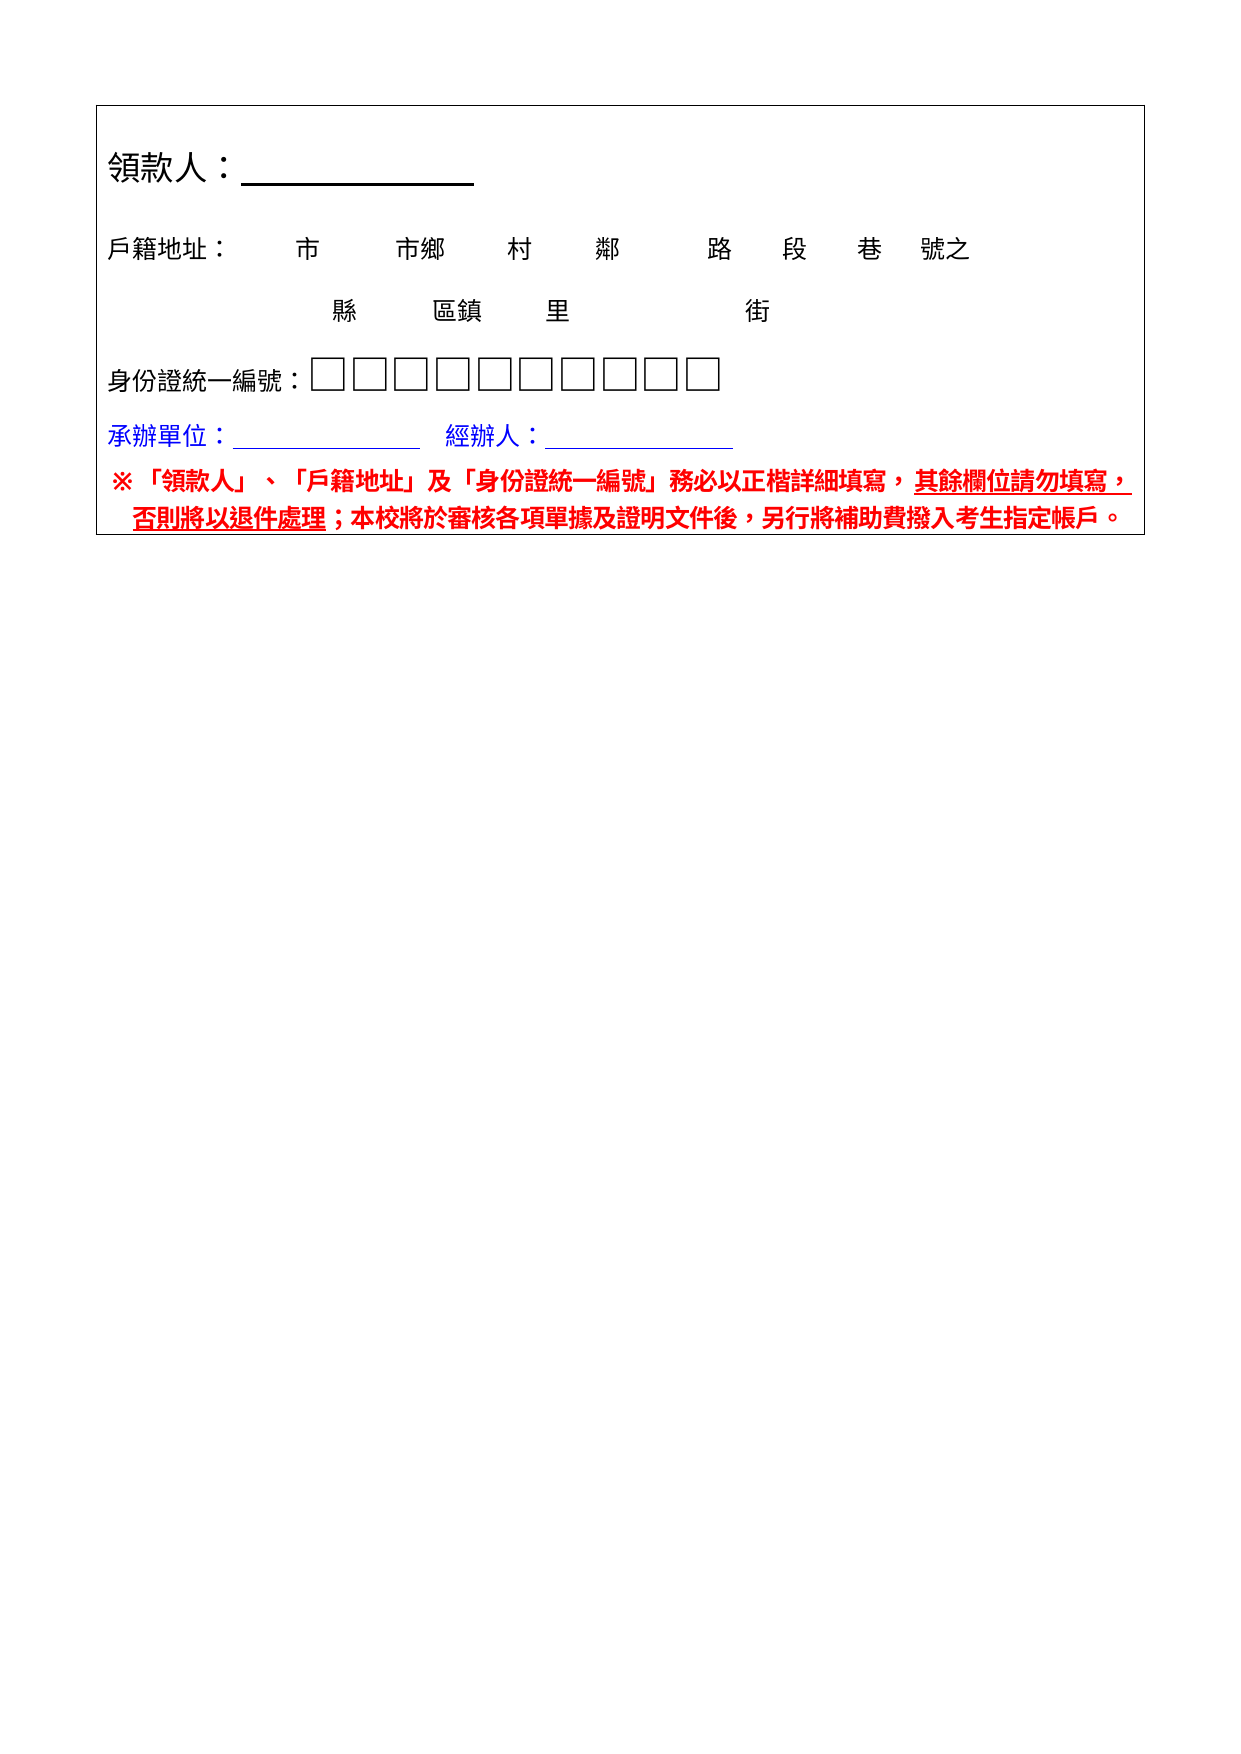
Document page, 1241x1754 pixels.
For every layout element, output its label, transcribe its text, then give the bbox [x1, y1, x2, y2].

table_cell ※「領款人」、「戶籍地址」及「身份證統一編號」務必以正楷詳細填寫，其餘欄位請勿填寫，否則將以退件處理；本校將於審核各項單據及證明文件後，另行將補助費撥入考生指定帳戶。 [97, 456, 1144, 534]
table_cell 領款人： 戶籍地址： 市 市鄉 村 鄰 路 段 巷 號之 縣 區鎮 里 街 身份證統一編號：□□□□□□□□□□ 承辦單位： 經辦人： [97, 106, 1144, 456]
